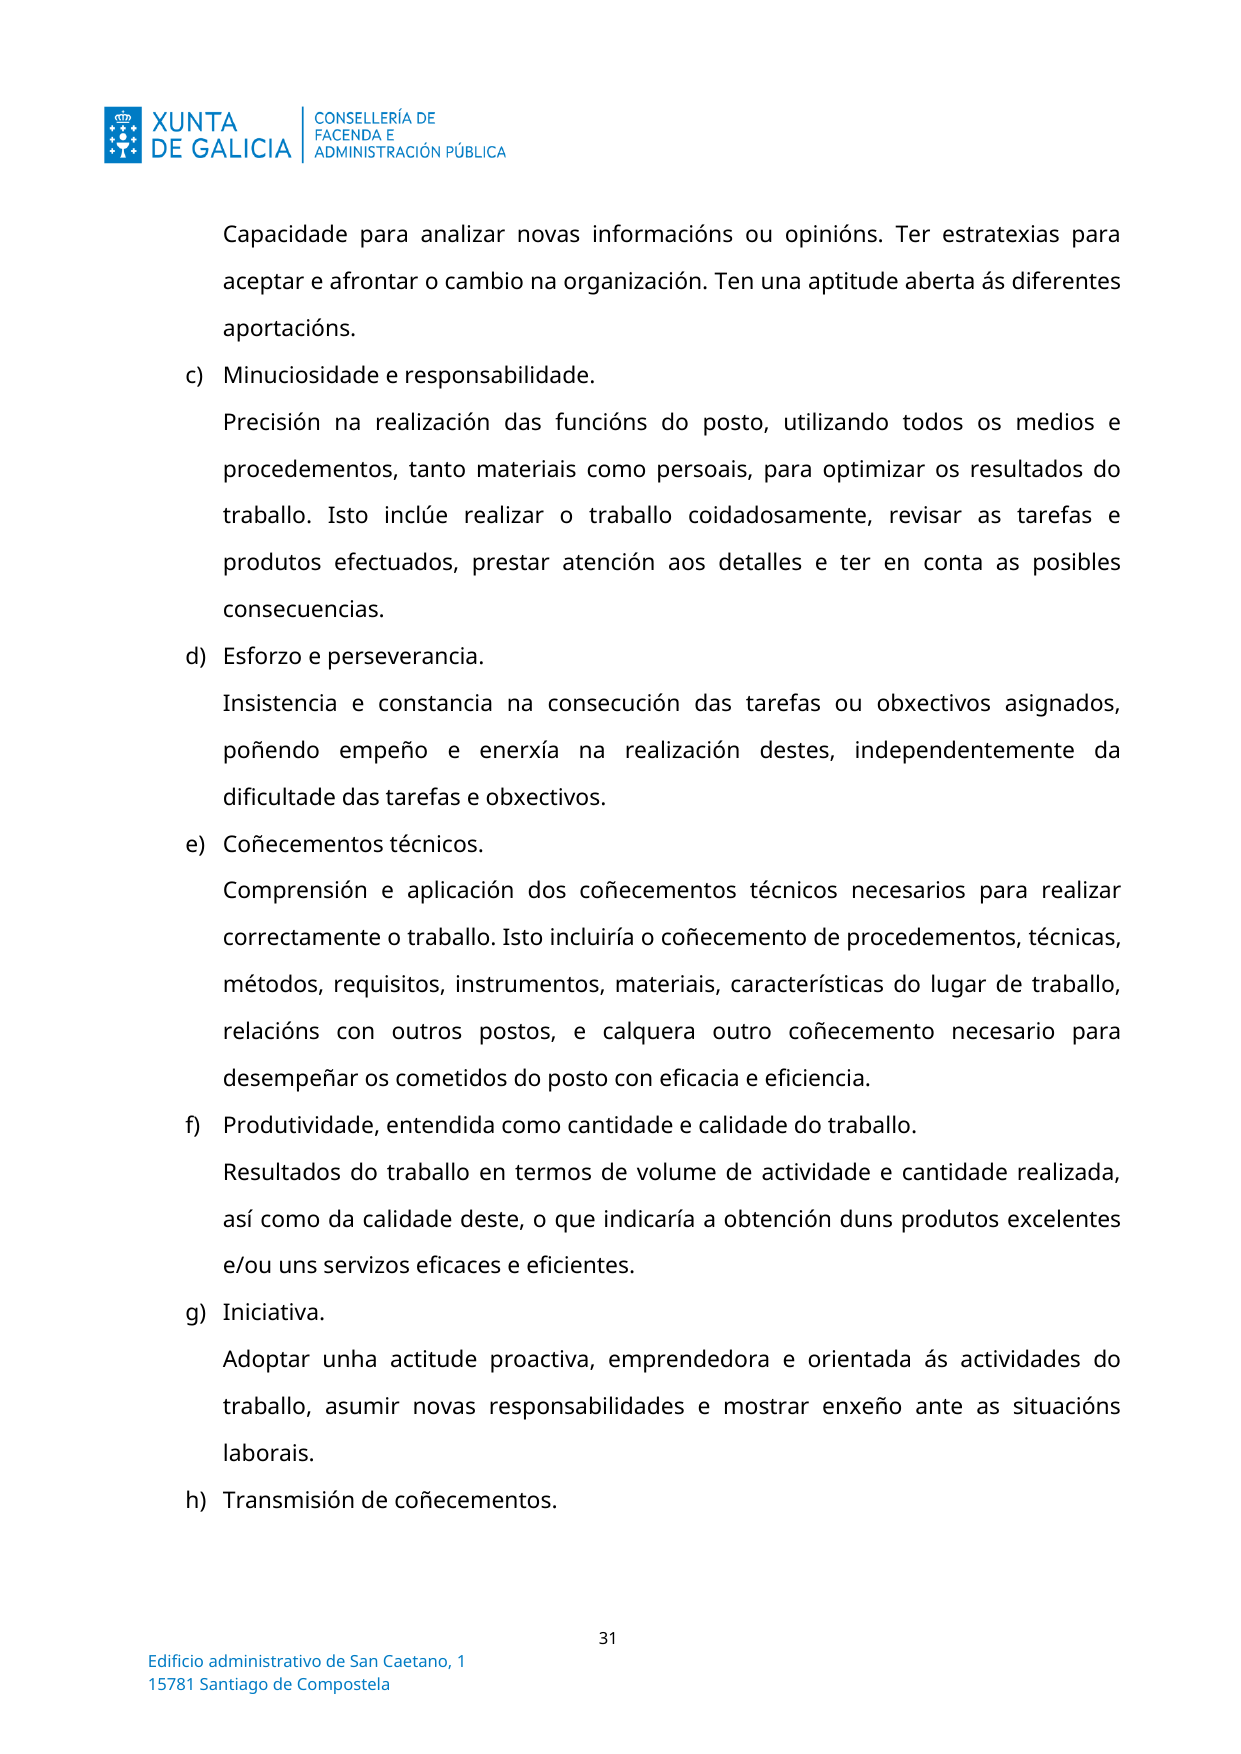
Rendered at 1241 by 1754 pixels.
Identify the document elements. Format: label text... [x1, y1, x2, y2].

list Adoptar unha actitude proactiva, emprendedora e orientada ás actividades do traballo, asumir novas responsabilidades e mostrar enxeño ante as situacións laborais. [223, 1343, 1122, 1468]
list Capacidade para analizar novas informacións ou opinións. Ter estratexias para aceptar e afrontar o cambio na organización. Ten una aptitude aberta ás diferentes aportacións. [223, 218, 1122, 343]
list Insistencia e constancia na consecución das tarefas ou obxectivos asignados, poñendo empeño e enerxía na realización destes, independentemente da dificultade das tarefas e obxectivos. [223, 687, 1122, 812]
list Precisión na realización das funcións do posto, utilizando todos os medios e procedementos, tanto materiais como persoais, para optimizar os resultados do traballo. Isto inclúe realizar o traballo coidadosamente, revisar as tarefas e produtos efectuados, prestar atención aos detalles e ter en conta as posibles consecuencias. [223, 406, 1122, 624]
picture [104, 102, 506, 176]
list Comprensión e aplicación dos coñecementos técnicos necesarios para realizar correctamente o traballo. Isto incluiría o coñecemento de procedementos, técnicas, métodos, requisitos, instrumentos, materiais, características do lugar de traballo, relacións con outros postos, e calquera outro coñecemento necesario para desempeñar os cometidos do posto con eficacia e eficiencia. [223, 874, 1122, 1093]
list Produtividade, entendida como cantidade e calidade do traballo. [185, 1109, 1122, 1140]
list Transmisión de coñecementos. [185, 1484, 1122, 1515]
list Coñecementos técnicos. [185, 827, 1122, 859]
list Resultados do traballo en termos de volume de actividade e cantidade realizada, así como da calidade deste, o que indicaría a obtención duns produtos excelentes e/ou uns servizos eficaces e eficientes. [223, 1156, 1122, 1281]
list Esforzo e perseverancia. [185, 640, 1122, 671]
list Minuciosidade e responsabilidade. [185, 359, 1122, 390]
list Iniciativa. [185, 1296, 1122, 1327]
